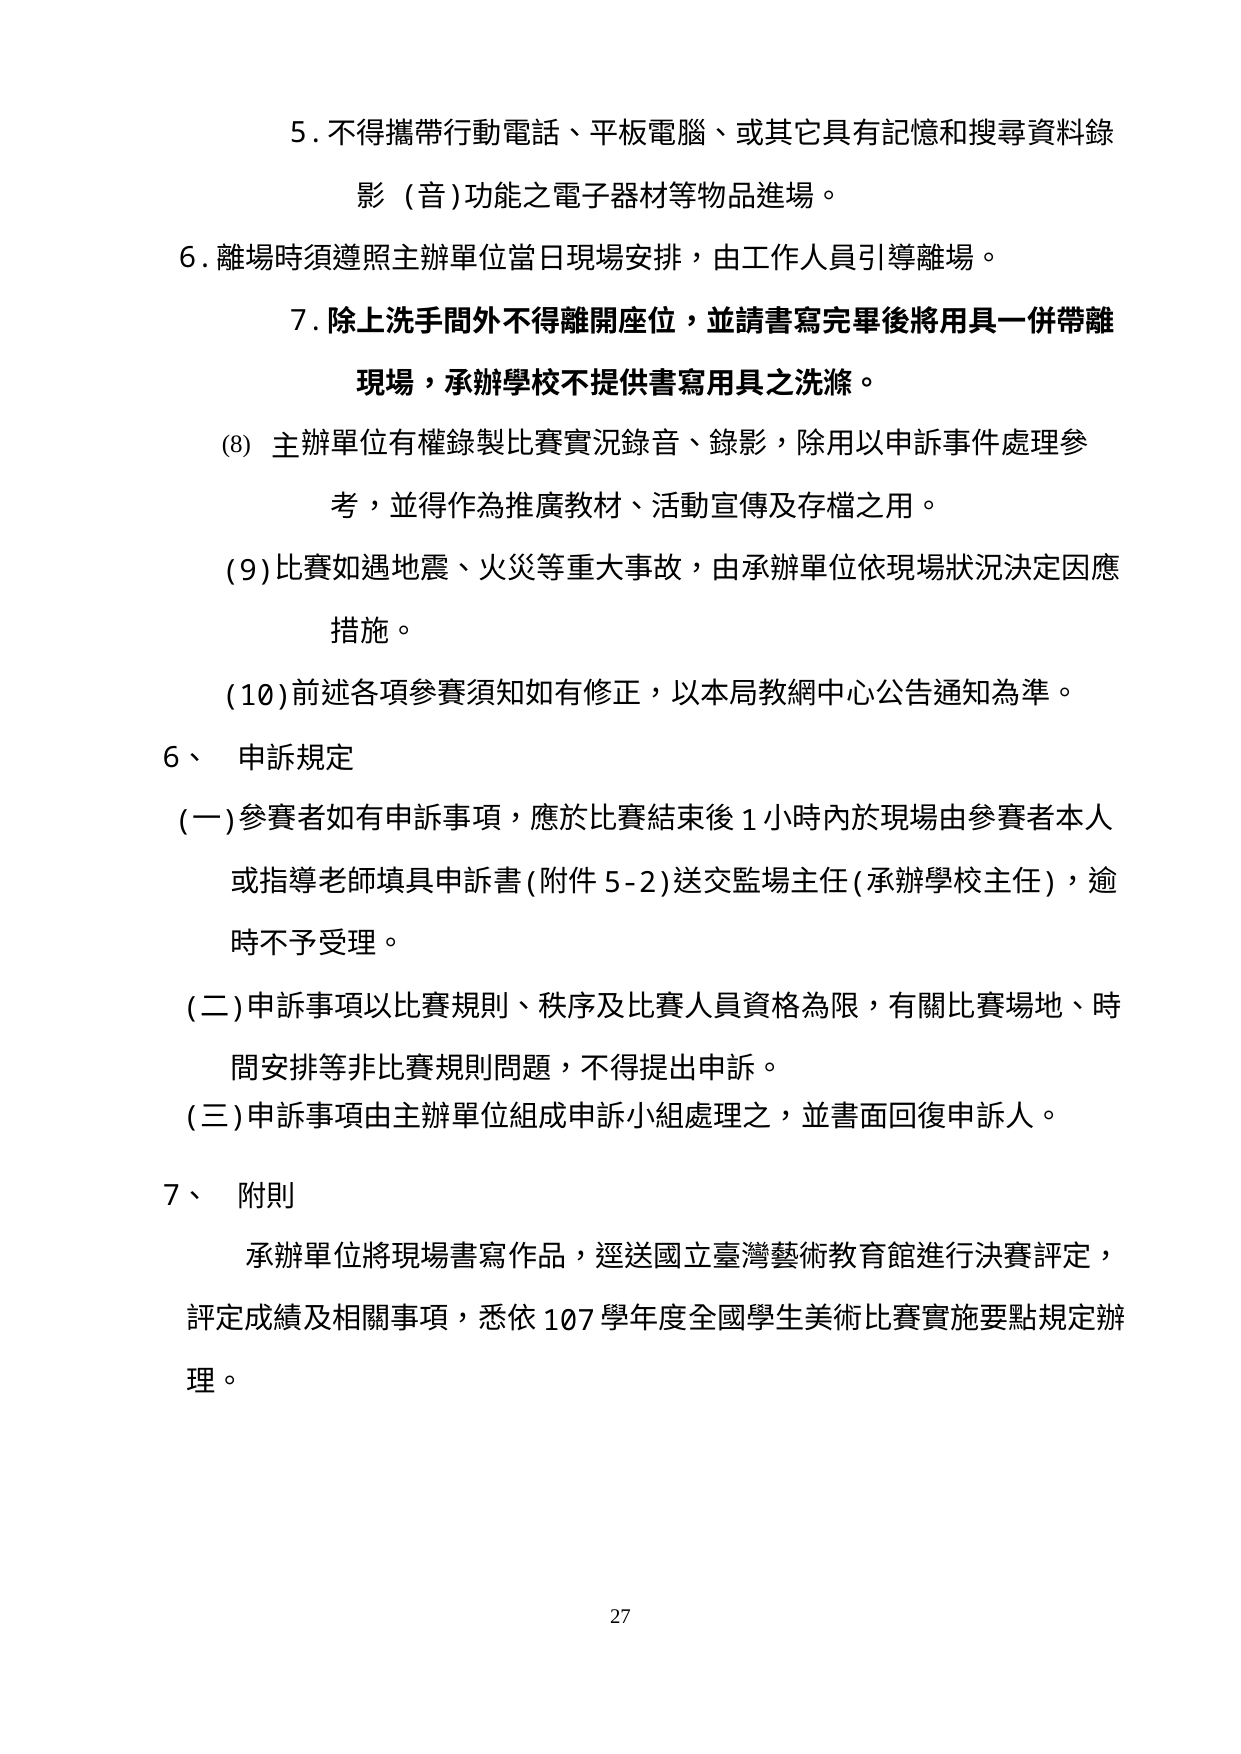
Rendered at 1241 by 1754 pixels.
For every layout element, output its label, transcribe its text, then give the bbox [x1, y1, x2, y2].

list 不得攜帶行動電話、平板電腦、或其它具有記憶和搜尋資料錄影 (音)功能之電子器材等物品進場。 [289, 89, 1128, 214]
list 附則 [162, 1152, 1128, 1214]
list 主辦單位有權錄製比賽實況錄音、錄影，除用以申訴事件處理參考，並得作為推廣教材、活動宣傳及存檔之用。 [222, 402, 1128, 527]
list 前述各項參賽須知如有修正，以本局教網中心公告通知為準。 [222, 652, 1128, 714]
list 除上洗手間外不得離開座位，並請書寫完畢後將用具一併帶離現場，承辦學校不提供書寫用具之洗滌。 [289, 277, 1128, 402]
list 比賽如遇地震、火災等重大事故，由承辦單位依現場狀況決定因應措施。 [222, 527, 1128, 652]
list 離場時須遵照主辦單位當日現場安排，由工作人員引導離場。 [178, 214, 1128, 277]
text (二)申訴事項以比賽規則、秩序及比賽人員資格為限，有關比賽場地、時間安排等非比賽規則問題，不得提出申訴。 [112, 964, 1128, 1089]
text (三)申訴事項由主辦單位組成申訴小組處理之，並書面回復申訴人。 [112, 1089, 1128, 1135]
text (一)參賽者如有申訴事項，應於比賽結束後1小時內於現場由參賽者本人或指導老師填具申訴書(附件5-2)送交監場主任(承辦學校主任)，逾時不予受理。 [157, 777, 1128, 964]
text 承辦單位將現場書寫作品，逕送國立臺灣藝術教育館進行決賽評定，評定成績及相關事項，悉依107學年度全國學生美術比賽實施要點規定辦理。 [186, 1214, 1128, 1402]
list 申訴規定 [162, 714, 1128, 777]
